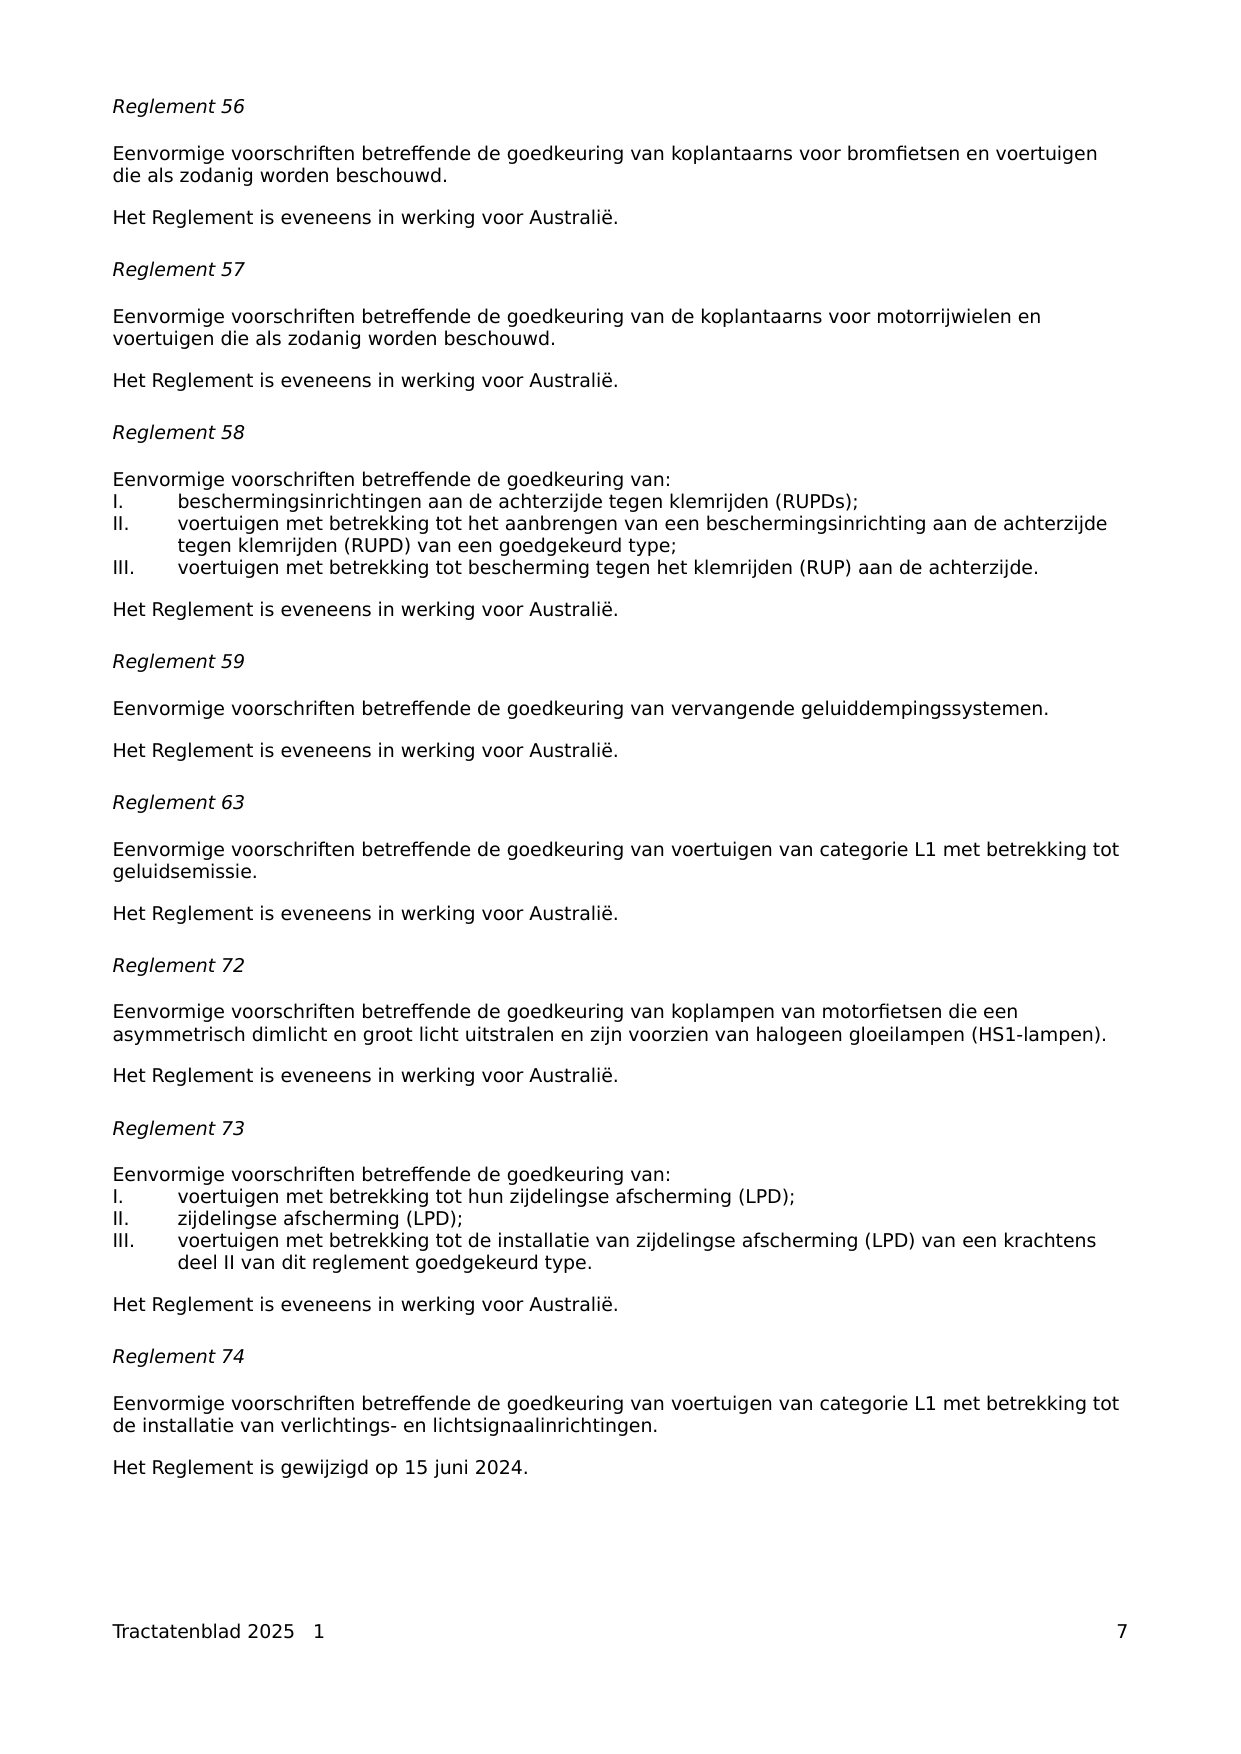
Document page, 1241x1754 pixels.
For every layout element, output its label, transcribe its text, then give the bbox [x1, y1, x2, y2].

text II. zijdelingse afscherming (LPD); [112, 1208, 1128, 1230]
text Het Reglement is eveneens in werking voor Australië. [112, 370, 1128, 392]
text Het Reglement is eveneens in werking voor Australië. [112, 207, 1128, 229]
text III. voertuigen met betrekking tot bescherming tegen het klemrijden (RUP) aan de achterzijde. [112, 557, 1128, 579]
text Het Reglement is eveneens in werking voor Australië. [112, 902, 1128, 924]
subtitle Reglement 56 [112, 96, 1128, 118]
subtitle Reglement 63 [112, 792, 1128, 813]
subtitle Reglement 73 [112, 1117, 1128, 1139]
text Het Reglement is eveneens in werking voor Australië. [112, 599, 1128, 621]
text Eenvormige voorschriften betreffende de goedkeuring van: [112, 469, 1128, 491]
subtitle Reglement 72 [112, 954, 1128, 976]
text I. beschermingsinrichtingen aan de achterzijde tegen klemrijden (RUPDs); [112, 491, 1128, 513]
subtitle Reglement 57 [112, 259, 1128, 281]
text Het Reglement is eveneens in werking voor Australië. [112, 1065, 1128, 1087]
subtitle Reglement 74 [112, 1346, 1128, 1368]
text Eenvormige voorschriften betreffende de goedkeuring van voertuigen van categorie L1 met betrekking tot geluidsemissie. [112, 838, 1128, 882]
text III. voertuigen met betrekking tot de installatie van zijdelingse afscherming (LPD) van een krachtens deel II van dit reglement goedgekeurd type. [112, 1230, 1128, 1274]
text Het Reglement is eveneens in werking voor Australië. [112, 1294, 1128, 1316]
text Eenvormige voorschriften betreffende de goedkeuring van de koplantaarns voor motorrijwielen en voertuigen die als zodanig worden beschouwd. [112, 306, 1128, 350]
text Eenvormige voorschriften betreffende de goedkeuring van koplantaarns voor bromfietsen en voertuigen die als zodanig worden beschouwd. [112, 143, 1128, 187]
text I. voertuigen met betrekking tot hun zijdelingse afscherming (LPD); [112, 1186, 1128, 1208]
text Eenvormige voorschriften betreffende de goedkeuring van vervangende geluiddempingssystemen. [112, 698, 1128, 719]
text Eenvormige voorschriften betreffende de goedkeuring van voertuigen van categorie L1 met betrekking tot de installatie van verlichtings- en lichtsignaalinrichtingen. [112, 1393, 1128, 1437]
subtitle Reglement 58 [112, 422, 1128, 444]
text Eenvormige voorschriften betreffende de goedkeuring van: [112, 1164, 1128, 1186]
text II. voertuigen met betrekking tot het aanbrengen van een beschermingsinrichting aan de achterzijde tegen klemrijden (RUPD) van een goedgekeurd type; [112, 513, 1128, 557]
subtitle Reglement 59 [112, 651, 1128, 673]
text Het Reglement is eveneens in werking voor Australië. [112, 739, 1128, 762]
text Eenvormige voorschriften betreffende de goedkeuring van koplampen van motorfietsen die een asymmetrisch dimlicht en groot licht uitstralen en zijn voorzien van halogeen gloeilampen (HS1-lampen). [112, 1001, 1128, 1045]
text Het Reglement is gewijzigd op 15 juni 2024. [112, 1457, 1128, 1479]
